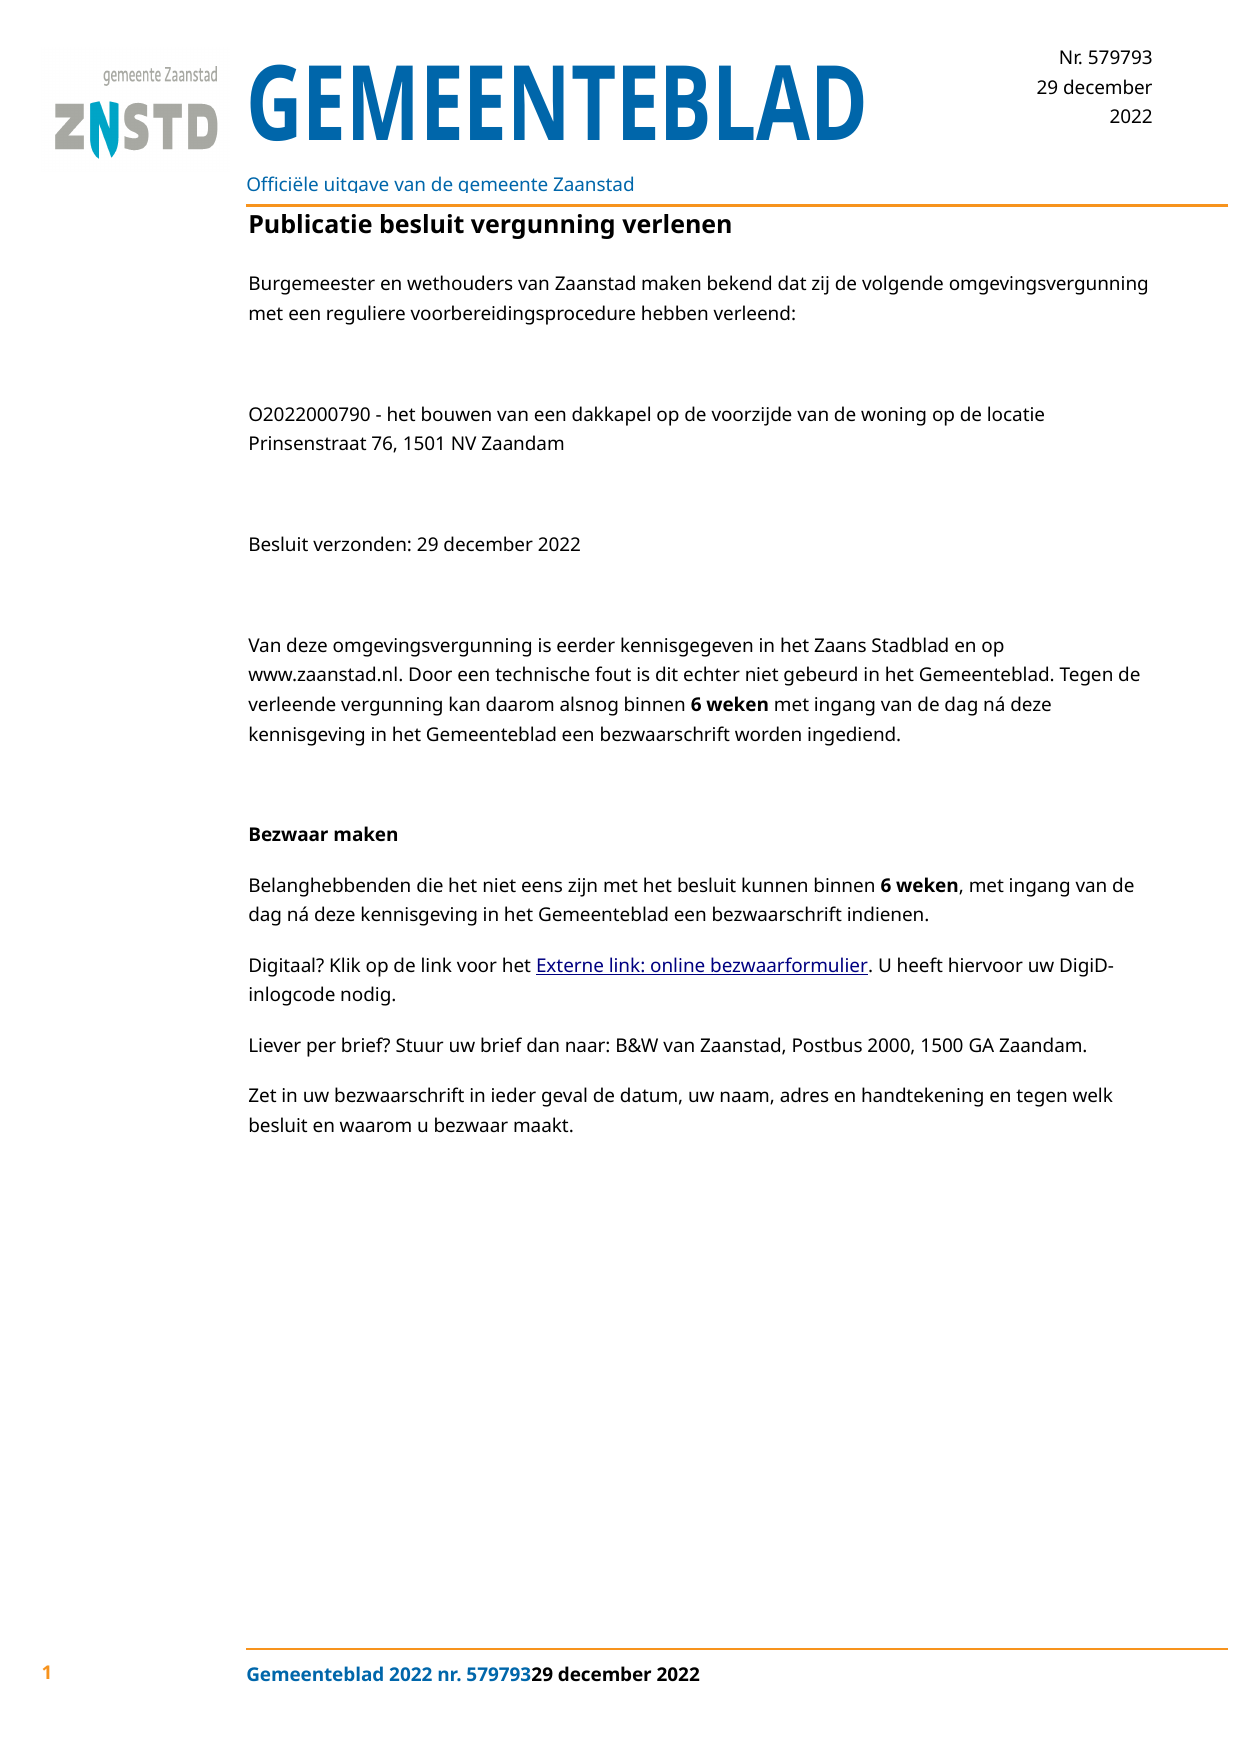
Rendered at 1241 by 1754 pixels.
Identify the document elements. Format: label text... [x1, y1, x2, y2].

text Besluit verzonden: 29 december 2022 [248, 531, 1152, 557]
text O2022000790 - het bouwen van een dakkapel op de voorzijde van de woning op de locatie Prinsenstraat 76, 1501 NV Zaandam [248, 401, 1152, 456]
text Van deze omgevingsvergunning is eerder kennisgegeven in het Zaans Stadblad en op www.zaanstad.nl. Door een technische fout is dit echter niet gebeurd in het Gemeenteblad. Tegen de verleende vergunning kan daarom alsnog binnen 6 weken met ingang van de dag ná deze kennisgeving in het Gemeenteblad een bezwaarschrift worden ingediend. [248, 632, 1152, 746]
picture [41, 47, 231, 172]
text Zet in uw bezwaarschrift in ieder geval de datum, uw naam, adres en handtekening en tegen welk besluit en waarom u bezwaar maakt. [248, 1082, 1152, 1138]
text Burgemeester en wethouders van Zaanstad maken bekend dat zij de volgende omgevingsvergunning met een reguliere voorbereidingsprocedure hebben verleend: [248, 270, 1152, 326]
text Belanghebbenden die het niet eens zijn met het besluit kunnen binnen 6 weken, met ingang van de dag ná deze kennisgeving in het Gemeenteblad een bezwaarschrift indienen. [248, 872, 1152, 927]
text Liever per brief? Stuur uw brief dan naar: B&W van Zaanstad, Postbus 2000, 1500 GA Zaandam. [248, 1032, 1152, 1058]
text Digitaal? Klik op de link voor het Externe link: online bezwaarformulier. U heeft hiervoor uw DigiD-inlogcode nodig. [248, 952, 1152, 1007]
text Publicatie besluit vergunning verlenen [248, 207, 1152, 241]
text Bezwaar maken [248, 822, 1152, 847]
